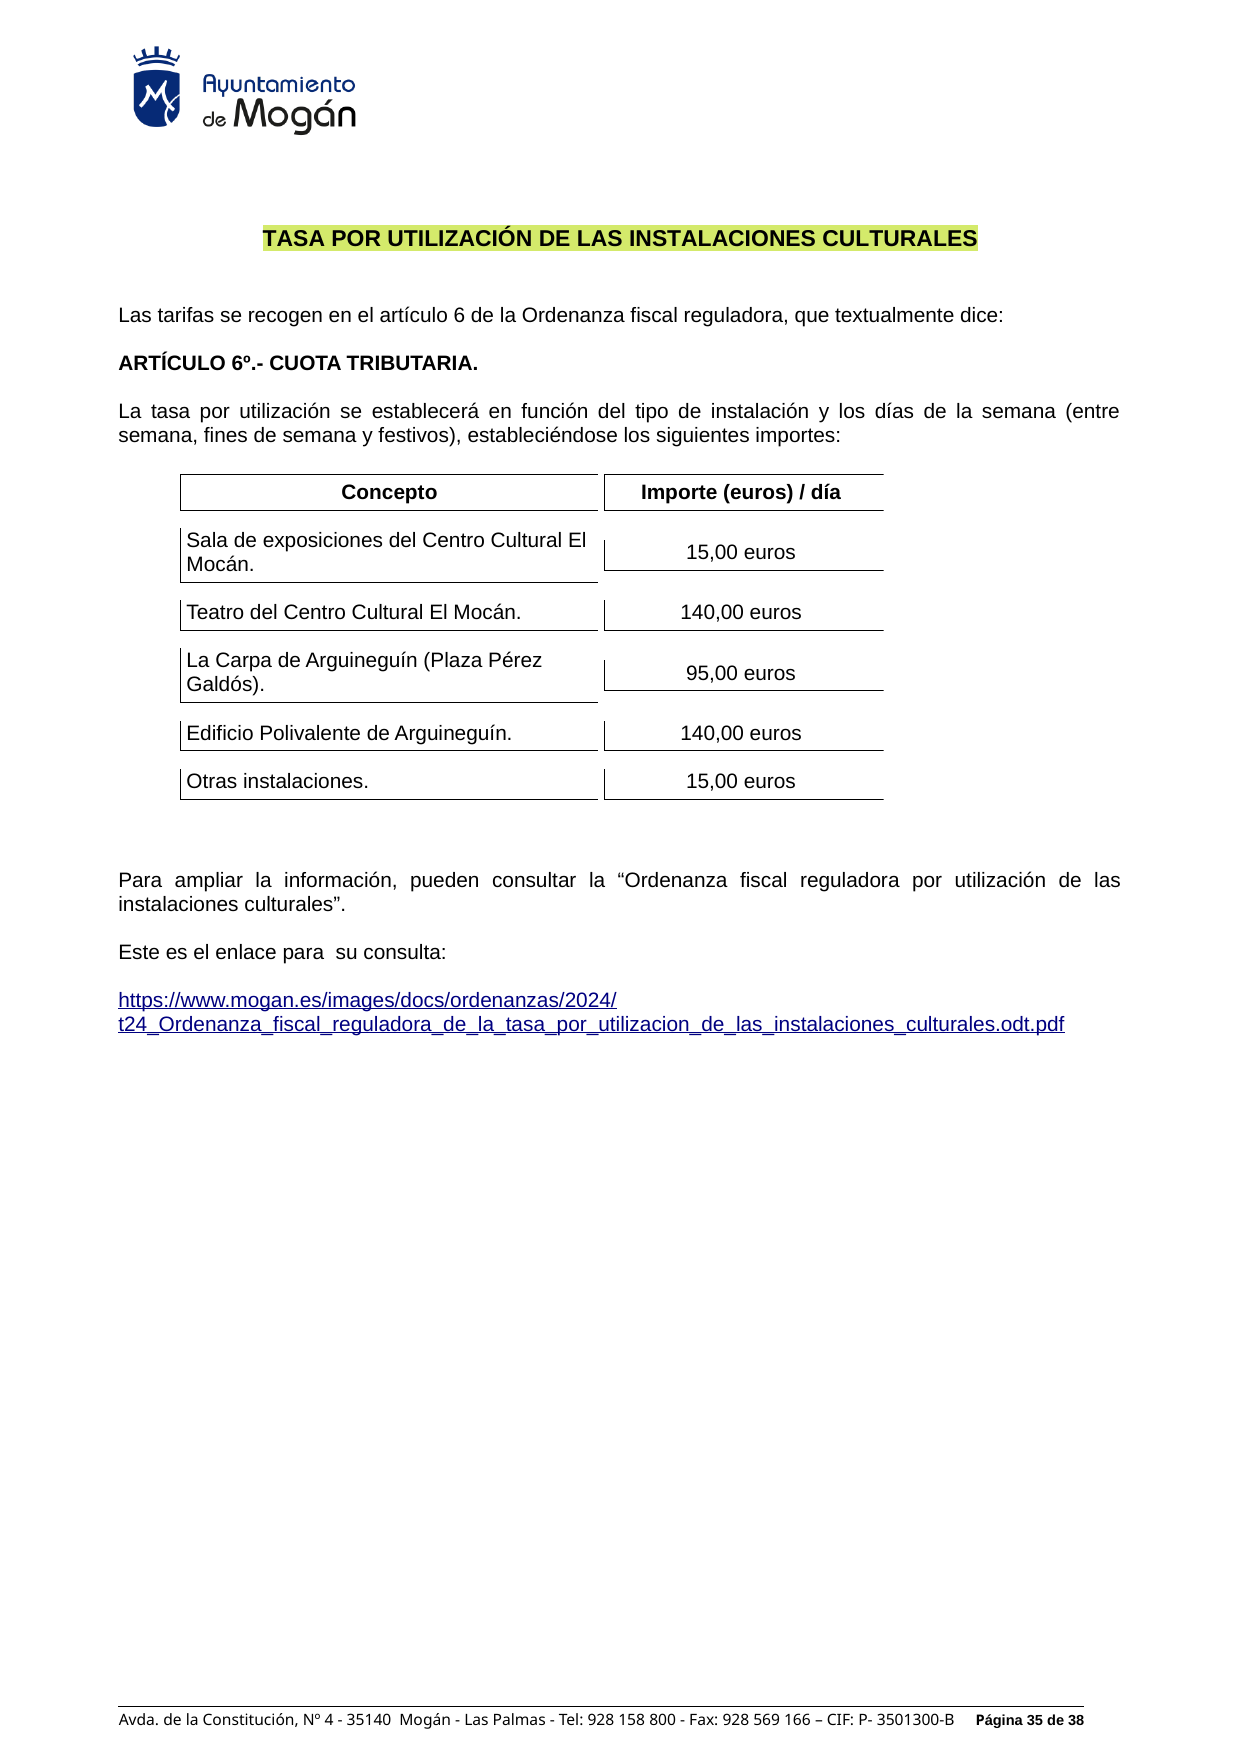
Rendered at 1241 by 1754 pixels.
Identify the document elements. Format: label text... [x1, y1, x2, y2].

table_cell Otras instalaciones. [177, 766, 601, 814]
text https://www.mogan.es/images/docs/ordenanzas/2024/t24_Ordenanza_fiscal_reguladora_de_la_tasa_por_utilizacion_de_las_instalaciones_culturales.odt.pdf [118, 987, 1122, 1035]
table_cell 95,00 euros [601, 645, 887, 718]
table_cell 140,00 euros [601, 597, 887, 645]
table_cell Sala de exposiciones del Centro Cultural El Mocán. [177, 525, 601, 597]
subtitle ARTÍCULO 6º.- CUOTA TRIBUTARIA. [118, 351, 1122, 375]
table_cell 15,00 euros [601, 525, 887, 597]
table_header Concepto [177, 471, 601, 525]
table_cell Edificio Polivalente de Arguineguín. [177, 718, 601, 766]
table_cell La Carpa de Arguineguín (Plaza Pérez Galdós). [177, 645, 601, 718]
text Para ampliar la información, pueden consultar la “Ordenanza fiscal reguladora por utilización de las instalaciones culturales”. [118, 867, 1122, 915]
text Las tarifas se recogen en el artículo 6 de la Ordenanza fiscal reguladora, que textualmente dice: [118, 303, 1122, 327]
table_cell 140,00 euros [601, 718, 887, 766]
table_cell Teatro del Centro Cultural El Mocán. [177, 597, 601, 645]
table_cell 15,00 euros [601, 766, 887, 814]
text TASA POR UTILIZACIÓN DE LAS INSTALACIONES CULTURALES [118, 225, 1122, 251]
text Este es el enlace para su consulta: [118, 939, 1122, 963]
picture [119, 25, 372, 153]
text La tasa por utilización se establecerá en función del tipo de instalación y los días de la semana (entre semana, fines de semana y festivos), estableciéndose los siguientes importes: [118, 399, 1122, 447]
table_header Importe (euros) / día [601, 471, 887, 525]
